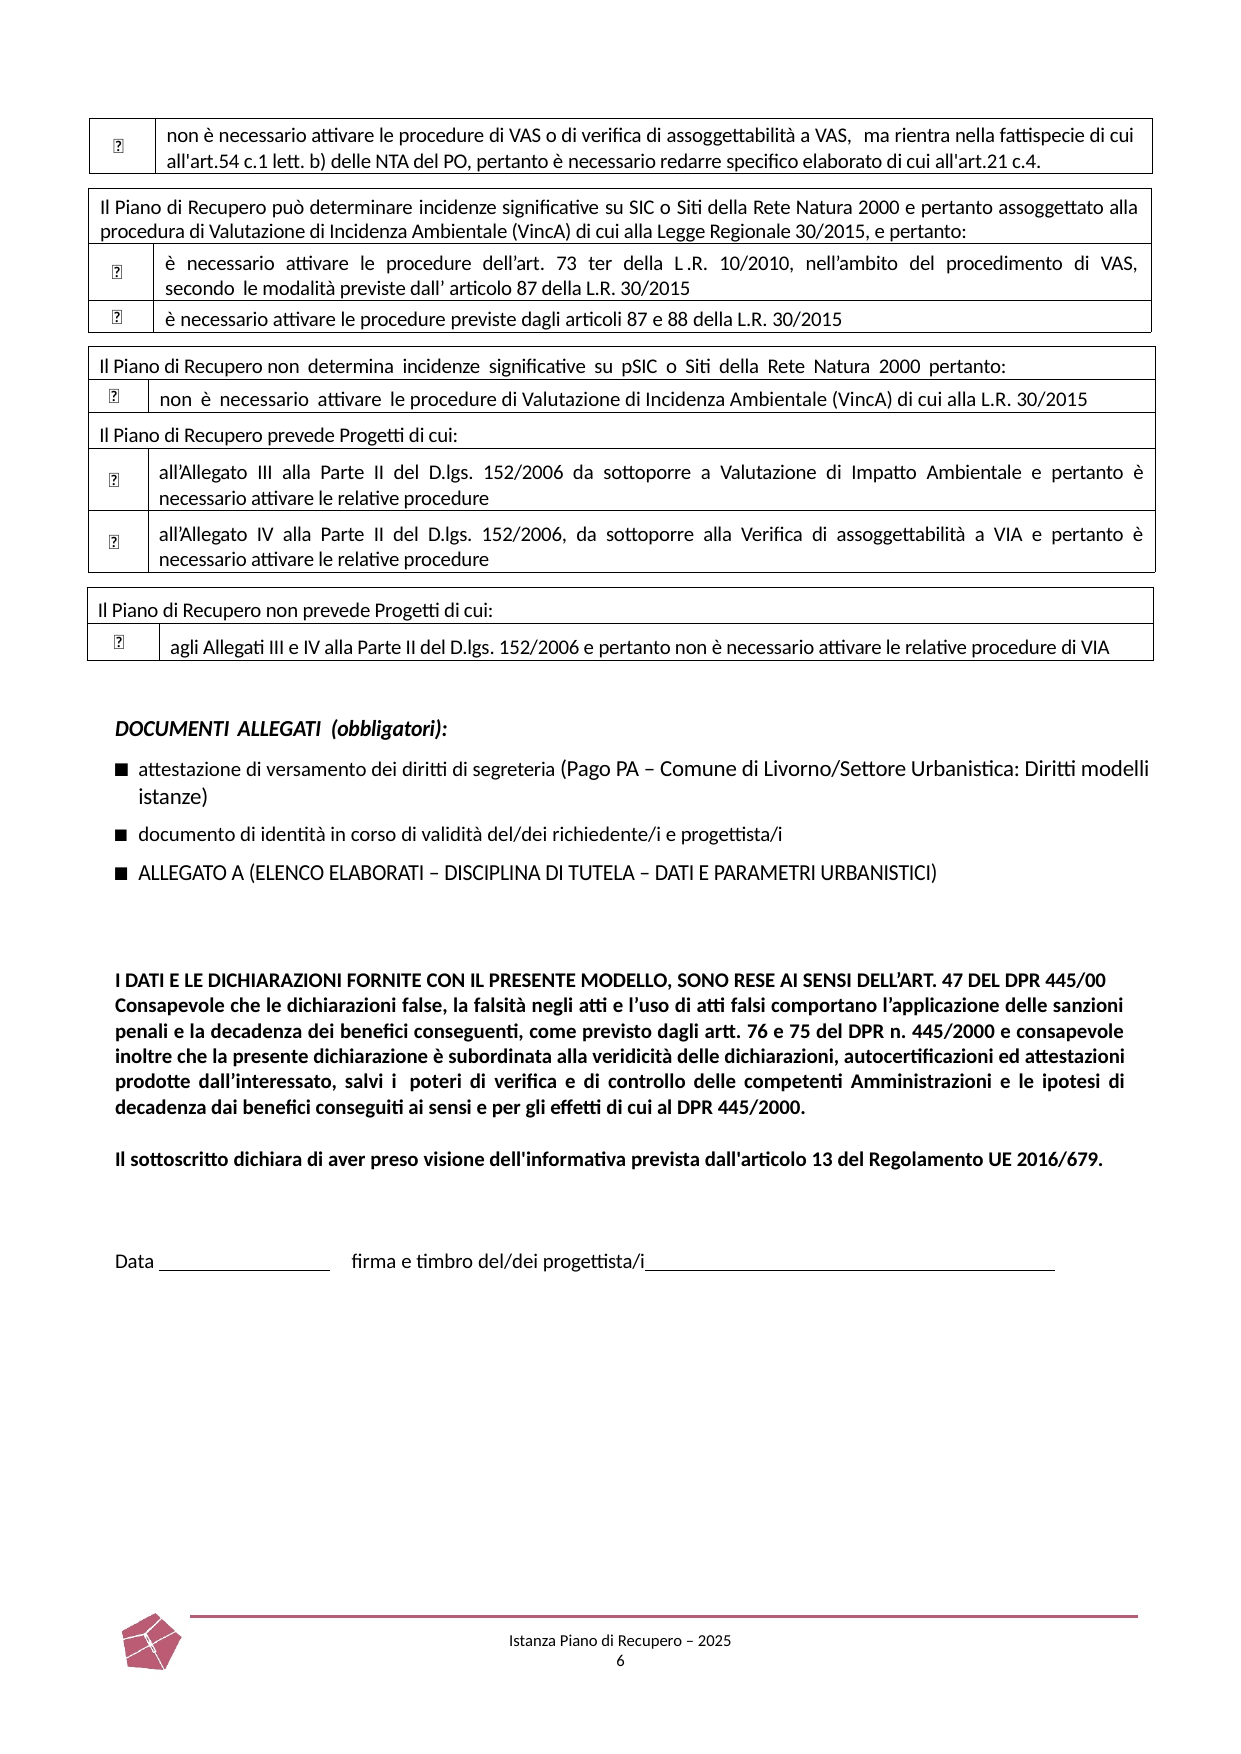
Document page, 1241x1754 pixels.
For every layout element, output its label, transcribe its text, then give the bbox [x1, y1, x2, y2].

table_cell all’Allegato IV alla Parte II del D.lgs. 152/2006, da sottoporre alla Verifica di assoggettabilità a VIA e pertanto è necessario attivare le relative procedure [149, 511, 1155, 572]
table_cell è necessario attivare le procedure dell’art. 73 ter della L.R. 10/2010, nell’ambito del procedimento di VAS, secondo le modalità previste dall’ articolo 87 della L.R. 30/2015 [154, 244, 1151, 300]
text I DATI E LE DICHIARAZIONI FORNITE CON IL PRESENTE MODELLO, SONO RESE AI SENSI DELL’ART. 47 DEL DPR 445/00 [115, 967, 1107, 992]
picture [78, 1601, 1191, 1681]
list DOCUMENTI ALLEGATI (obbligatori): [115, 714, 1152, 742]
list attestazione di versamento dei diritti di segreteria (Pago PA – Comune di Livorno/Settore Urbanistica: Diritti modelli istanze) [115, 754, 1152, 810]
table_cell  [89, 301, 153, 332]
text Il sottoscritto dichiara di aver preso visione dell'informativa prevista dall'articolo 13 del Regolamento UE 2016/679. [115, 1146, 1152, 1172]
table_header Il Piano di Recupero non prevede Progetti di cui: [88, 588, 1153, 623]
table_cell è necessario attivare le procedure previste dagli articoli 87 e 88 della L.R. 30/2015 [154, 301, 1151, 332]
table_cell  [89, 449, 148, 510]
table_cell  [89, 380, 148, 412]
table_cell agli Allegati III e IV alla Parte II del D.lgs. 152/2006 e pertanto non è necessario attivare le relative procedure di VIA [160, 624, 1153, 660]
list allegato A (ELENCO elaborati – DISCIPLINA DI TUTELA – DATI E PARAMETRI URBANISTICI) [115, 858, 1152, 887]
text Consapevole che le dichiarazioni false, la falsità negli atti e l’uso di atti falsi comportano l’applicazione delle sanzioni penali e la decadenza dei benefici conseguenti, come previsto dagli artt. 76 e 75 del DPR n. 445/2000 e consapevole inoltre che la presente dichiarazione è subordinata alla veridicità delle dichiarazioni, autocertificazioni ed attestazioni prodotte dall’interessato, salvi i poteri di verifica e di controllo delle competenti Amministrazioni e le ipotesi di decadenza dai benefici conseguiti ai sensi e per gli effetti di cui al DPR 445/2000. [115, 992, 1126, 1119]
table_cell  [90, 119, 155, 173]
table_cell  [89, 511, 148, 572]
table_cell non è necessario attivare le procedure di Valutazione di Incidenza Ambientale (VincA) di cui alla L.R. 30/2015 [149, 380, 1155, 412]
text Data firma e timbro del/dei progettista/i [115, 1248, 1152, 1274]
table_header Il Piano di Recupero può determinare incidenze significative su SIC o Siti della Rete Natura 2000 e pertanto assoggettato alla procedura di Valutazione di Incidenza Ambientale (VincA) di cui alla Legge Regionale 30/2015, e pertanto: [89, 189, 1151, 243]
table_cell  [88, 624, 159, 660]
table_cell all’Allegato III alla Parte II del D.lgs. 152/2006 da sottoporre a Valutazione di Impatto Ambientale e pertanto è necessario attivare le relative procedure [149, 449, 1155, 510]
list documento di identità in corso di validità del/dei richiedente/i e progettista/i [115, 821, 1152, 847]
table_header Il Piano di Recupero non determina incidenze significative su pSIC o Siti della Rete Natura 2000 pertanto: [89, 347, 1155, 379]
table_cell Il Piano di Recupero prevede Progetti di cui: [89, 413, 1155, 448]
table_cell non è necessario attivare le procedure di VAS o di verifica di assoggettabilità a VAS, ma rientra nella fattispecie di cui all'art.54 c.1 lett. b) delle NTA del PO, pertanto è necessario redarre specifico elaborato di cui all'art.21 c.4. [156, 119, 1152, 173]
table_cell  [89, 244, 153, 300]
